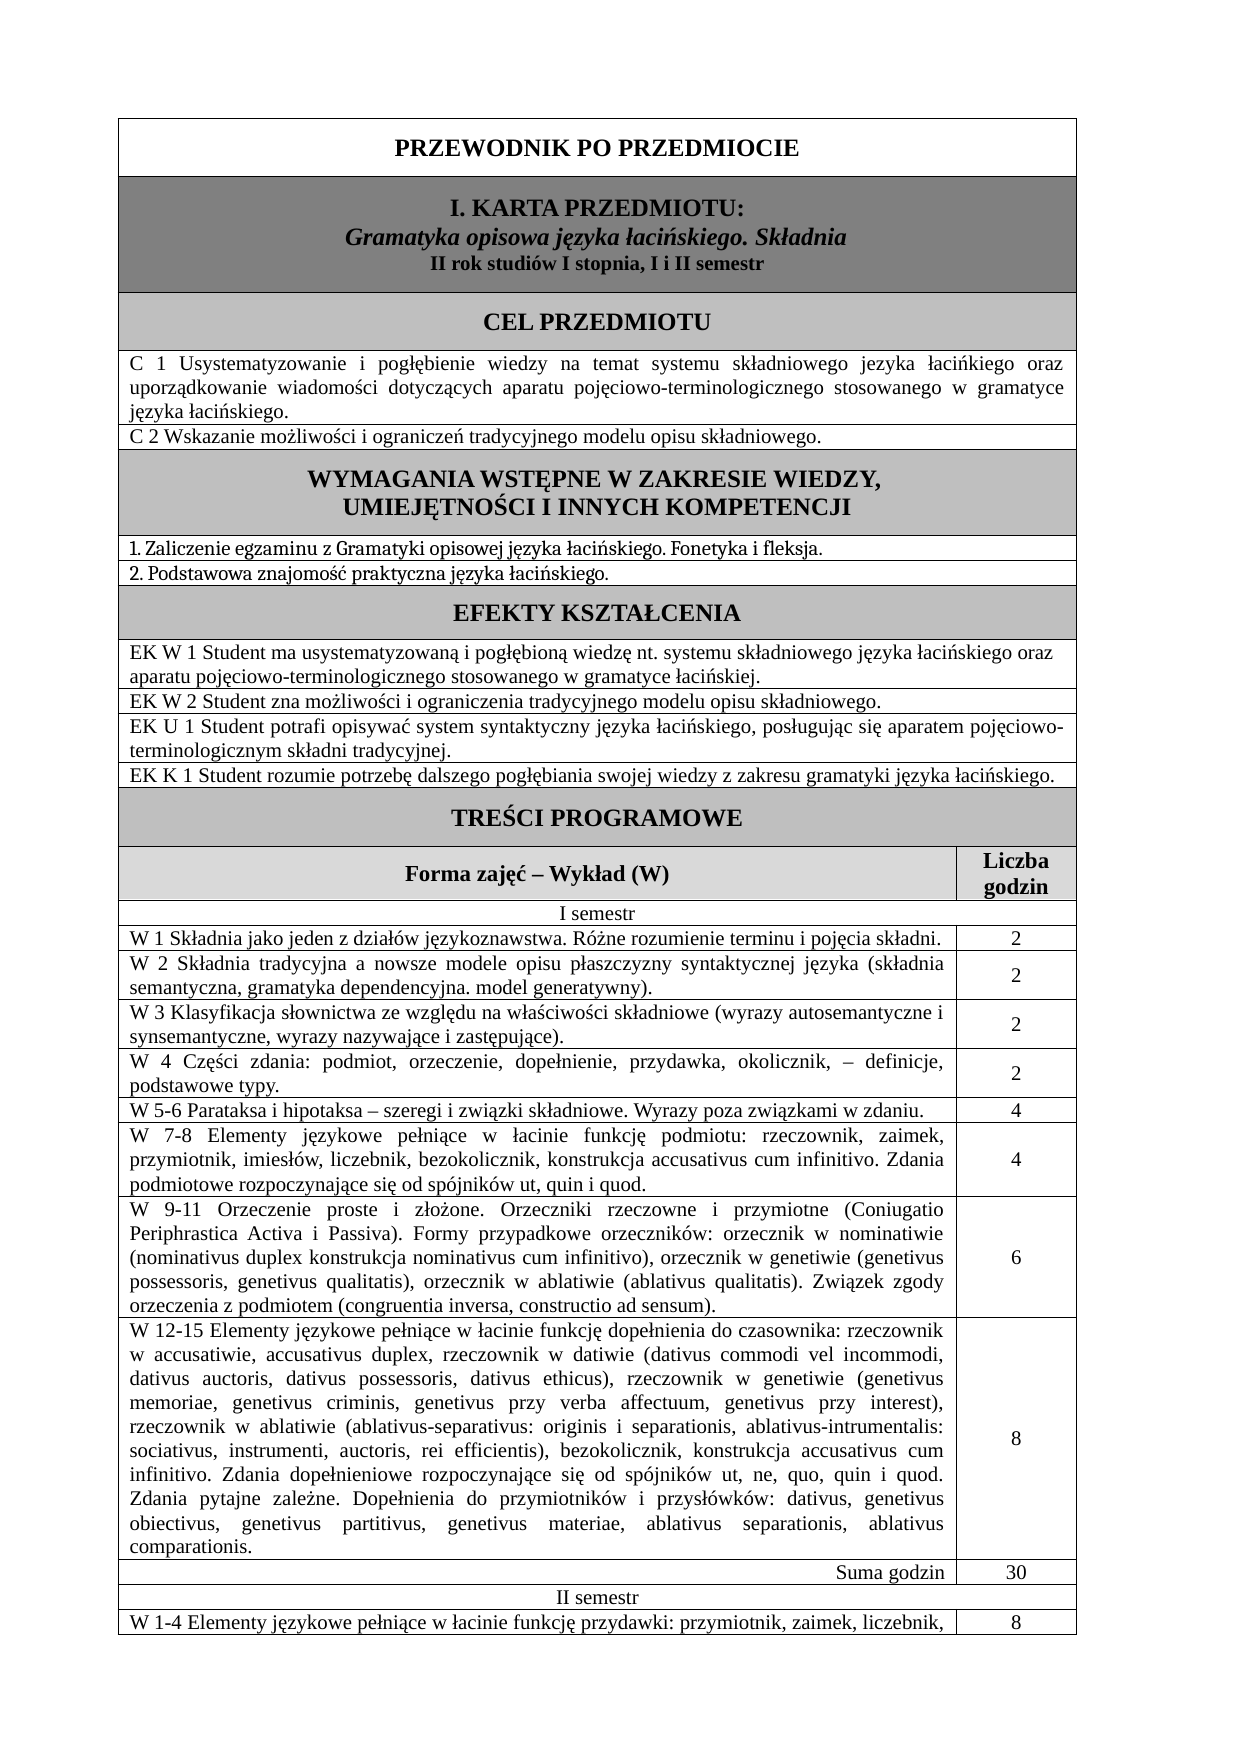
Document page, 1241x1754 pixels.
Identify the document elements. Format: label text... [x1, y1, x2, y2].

table_cell W 1 Składnia jako jeden z działów językoznawstwa. Różne rozumienie terminu i pojęcia składni. [119, 926, 956, 950]
table_cell II semestr [119, 1585, 1076, 1609]
table_cell Suma godzin [119, 1560, 956, 1584]
table_cell W 4 Części zdania: podmiot, orzeczenie, dopełnienie, przydawka, okolicznik, – definicje, podstawowe typy. [119, 1049, 956, 1097]
table_cell Forma zajęć – Wykład (W) [119, 847, 956, 899]
table_cell C 1 Usystematyzowanie i pogłębienie wiedzy na temat systemu składniowego jezyka łacińkiego oraz uporządkowanie wiadomości dotyczących aparatu pojęciowo-terminologicznego stosowanego w gramatyce języka łacińskiego. [119, 351, 1076, 423]
table_cell 6 [957, 1197, 1076, 1317]
table_cell W 3 Klasyfikacja słownictwa ze względu na właściwości składniowe (wyrazy autosemantyczne i synsemantyczne, wyrazy nazywające i zastępujące). [119, 1000, 956, 1048]
table_header PRZEWODNIK PO PRZEDMIOCIE [119, 119, 1076, 176]
table_cell 30 [957, 1560, 1076, 1584]
table_cell 2 [957, 951, 1076, 999]
table_cell 2 [957, 1049, 1076, 1097]
table_cell EK W 1 Student ma usystematyzowaną i pogłębioną wiedzę nt. systemu składniowego języka łacińskiego oraz aparatu pojęciowo-terminologicznego stosowanego w gramatyce łacińskiej. [119, 640, 1076, 688]
table_cell 4 [957, 1098, 1076, 1122]
table_cell W 7-8 Elementy językowe pełniące w łacinie funkcję podmiotu: rzeczownik, zaimek, przymiotnik, imiesłów, liczebnik, bezokolicznik, konstrukcja accusativus cum infinitivo. Zdania podmiotowe rozpoczynające się od spójników ut, quin i quod. [119, 1123, 956, 1196]
table_cell W 12-15 Elementy językowe pełniące w łacinie funkcję dopełnienia do czasownika: rzeczownik w accusatiwie, accusativus duplex, rzeczownik w datiwie (dativus commodi vel incommodi, dativus auctoris, dativus possessoris, dativus ethicus), rzeczownik w genetiwie (genetivus memoriae, genetivus criminis, genetivus przy verba affectuum, genetivus przy interest), rzeczownik w ablatiwie (ablativus-separativus: originis i separationis, ablativus-intrumentalis: sociativus, instrumenti, auctoris, rei efficientis), bezokolicznik, konstrukcja accusativus cum infinitivo. Zdania dopełnieniowe rozpoczynające się od spójników ut, ne, quo, quin i quod. Zdania pytajne zależne. Dopełnienia do przymiotników i przysłówków: dativus, genetivus obiectivus, genetivus partitivus, genetivus materiae, ablativus separationis, ablativus comparationis. [119, 1318, 956, 1558]
table_cell 2 [957, 1000, 1076, 1048]
table_cell Liczba godzin [957, 847, 1076, 899]
table_cell EK W 2 Student zna możliwości i ograniczenia tradycyjnego modelu opisu składniowego. [119, 689, 1076, 713]
table_cell W 5-6 Parataksa i hipotaksa – szeregi i związki składniowe. Wyrazy poza związkami w zdaniu. [119, 1098, 956, 1122]
table_cell 4 [957, 1123, 1076, 1196]
table_cell EK K 1 Student rozumie potrzebę dalszego pogłębiania swojej wiedzy z zakresu gramatyki języka łacińskiego. [119, 763, 1076, 787]
table_cell TREŚCI PROGRAMOWE [119, 788, 1076, 846]
table_cell EFEKTY KSZTAŁCENIA [119, 586, 1076, 639]
table_cell 2. Podstawowa znajomość praktyczna języka łacińskiego. [119, 561, 1076, 585]
table_cell 1. Zaliczenie egzaminu z Gramatyki opisowej języka łacińskiego. Fonetyka i fleksja. [119, 536, 1076, 560]
table_cell I semestr [119, 901, 1076, 924]
table_cell CEL PRZEDMIOTU [119, 293, 1076, 350]
table_cell 2 [957, 926, 1076, 950]
table_cell 8 [957, 1318, 1076, 1558]
table_cell I. KARTA PRZEDMIOTU: Gramatyka opisowa języka łacińskiego. Składnia II rok studiów I stopnia, I i II semestr [119, 177, 1076, 292]
table_cell W 1-4 Elementy językowe pełniące w łacinie funkcję przydawki: przymiotnik, zaimek, liczebnik, [119, 1610, 956, 1634]
table_cell W 9-11 Orzeczenie proste i złożone. Orzeczniki rzeczowne i przymiotne (Coniugatio Periphrastica Activa i Passiva). Formy przypadkowe orzeczników: orzecznik w nominatiwie (nominativus duplex konstrukcja nominativus cum infinitivo), orzecznik w genetiwie (genetivus possessoris, genetivus qualitatis), orzecznik w ablatiwie (ablativus qualitatis). Związek zgody orzeczenia z podmiotem (congruentia inversa, constructio ad sensum). [119, 1197, 956, 1317]
table_cell WYMAGANIA WSTĘPNE W ZAKRESIE WIEDZY, UMIEJĘTNOŚCI I INNYCH KOMPETENCJI [119, 450, 1076, 535]
table_cell 8 [957, 1610, 1076, 1634]
table_cell C 2 Wskazanie możliwości i ograniczeń tradycyjnego modelu opisu składniowego. [119, 425, 1076, 448]
table_cell EK U 1 Student potrafi opisywać system syntaktyczny języka łacińskiego, posługując się aparatem pojęciowo-terminologicznym składni tradycyjnej. [119, 714, 1076, 762]
table_cell W 2 Składnia tradycyjna a nowsze modele opisu płaszczyzny syntaktycznej języka (składnia semantyczna, gramatyka dependencyjna. model generatywny). [119, 951, 956, 999]
